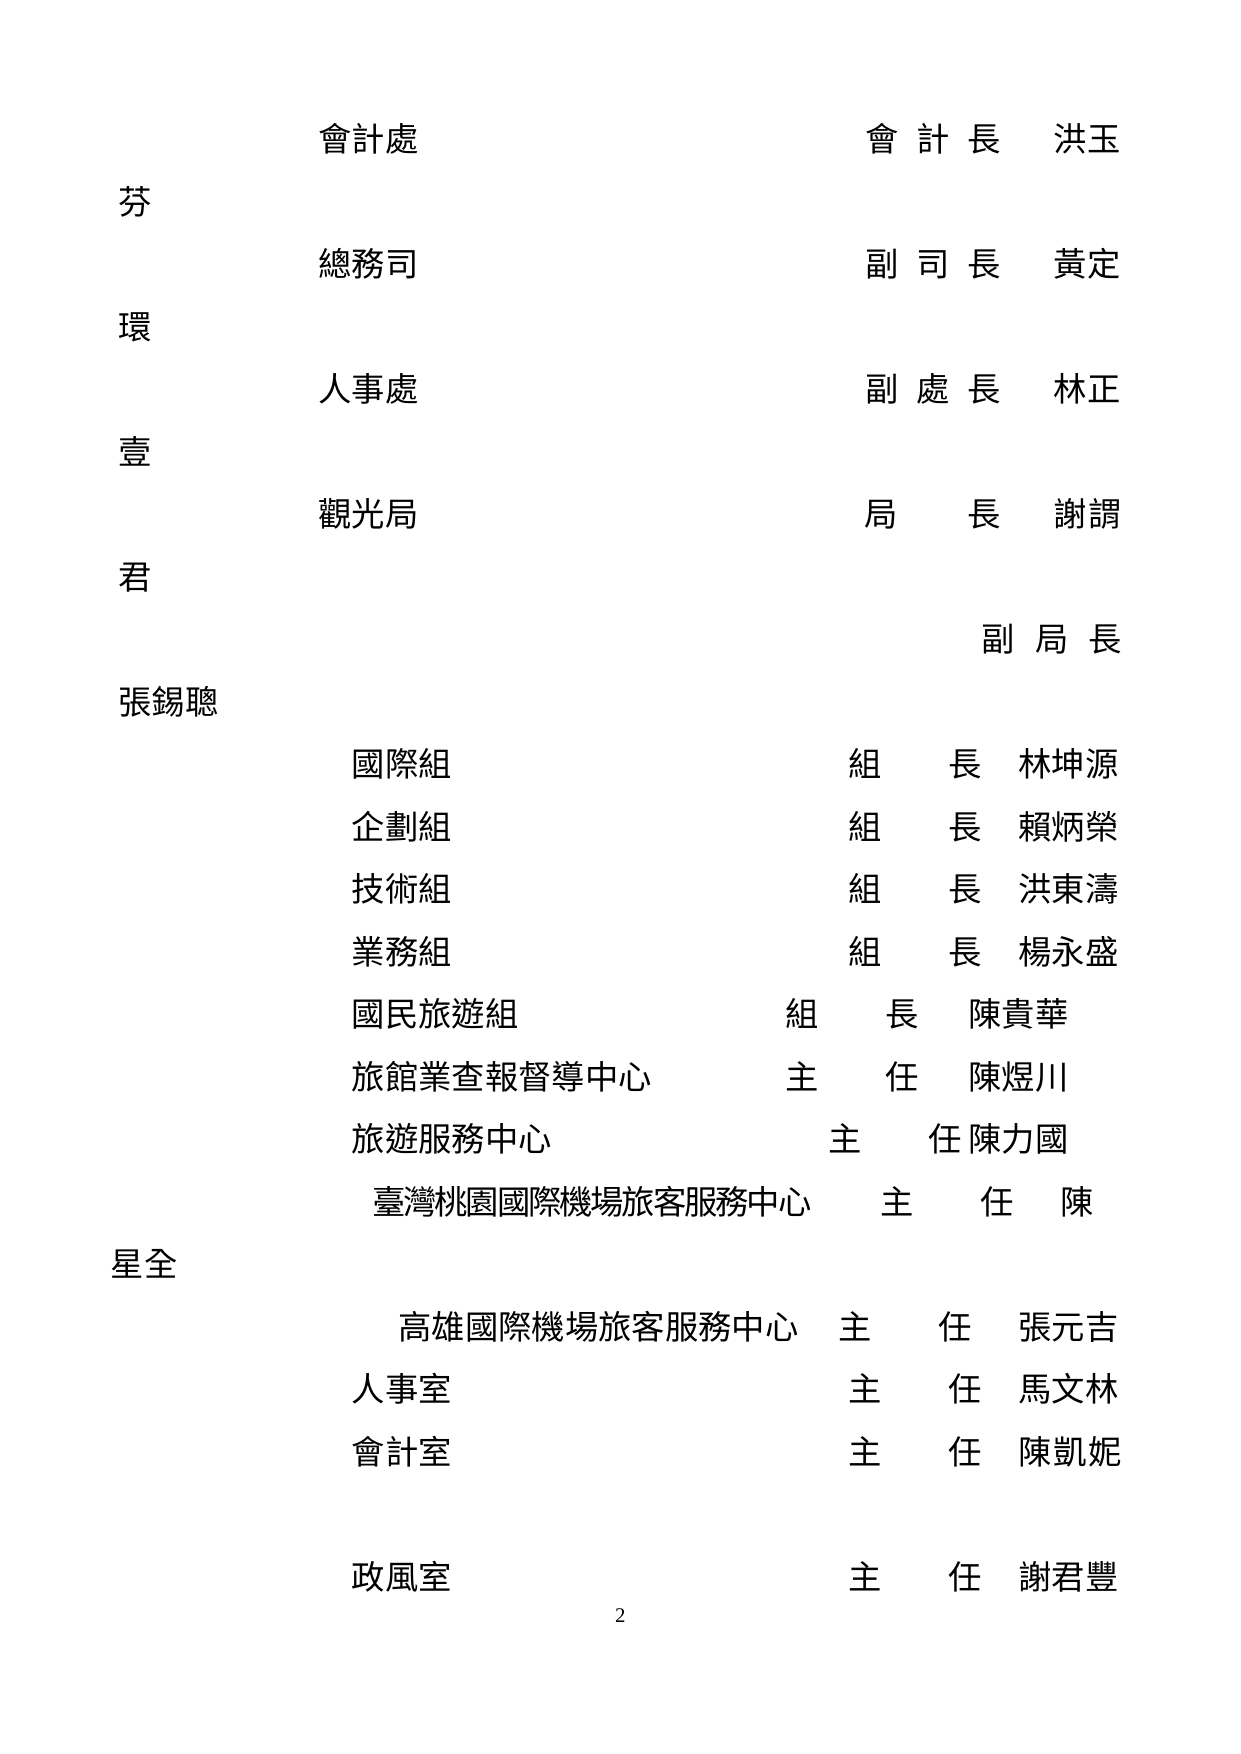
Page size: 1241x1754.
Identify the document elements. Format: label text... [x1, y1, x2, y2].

text 會計處 會 計 長 洪玉芬 [118, 96, 1122, 221]
text 高雄國際機場旅客服務中心 主 任 張元吉 [118, 1283, 1122, 1346]
text 技術組 組 長 洪東濤 [118, 846, 1122, 908]
text 人事室 主 任 馬文林 [118, 1346, 1122, 1408]
text 觀光局 局 長 謝謂君 [118, 471, 1122, 596]
text 旅館業查報督導中心 主 任 陳煜川 [118, 1033, 1122, 1096]
text 副 局 長 張錫聰 [118, 596, 1122, 721]
text 國民旅遊組 組 長 陳貴華 [118, 971, 1122, 1033]
text 企劃組 組 長 賴炳榮 [118, 783, 1122, 846]
text 臺灣桃園國際機場旅客服務中心 主 任 陳星全 [111, 1158, 1122, 1283]
text 政風室 主 任 謝君豐 [118, 1533, 1122, 1596]
text 人事處 副 處 長 林正壹 [118, 346, 1122, 471]
text 業務組 組 長 楊永盛 [118, 908, 1122, 971]
text 總務司 副 司 長 黃定環 [118, 221, 1122, 346]
text 國際組 組 長 林坤源 [118, 721, 1122, 783]
text 會計室 主 任 陳凱妮 [118, 1408, 1122, 1533]
text 旅遊服務中心 主 任 陳力國 [118, 1096, 1122, 1158]
